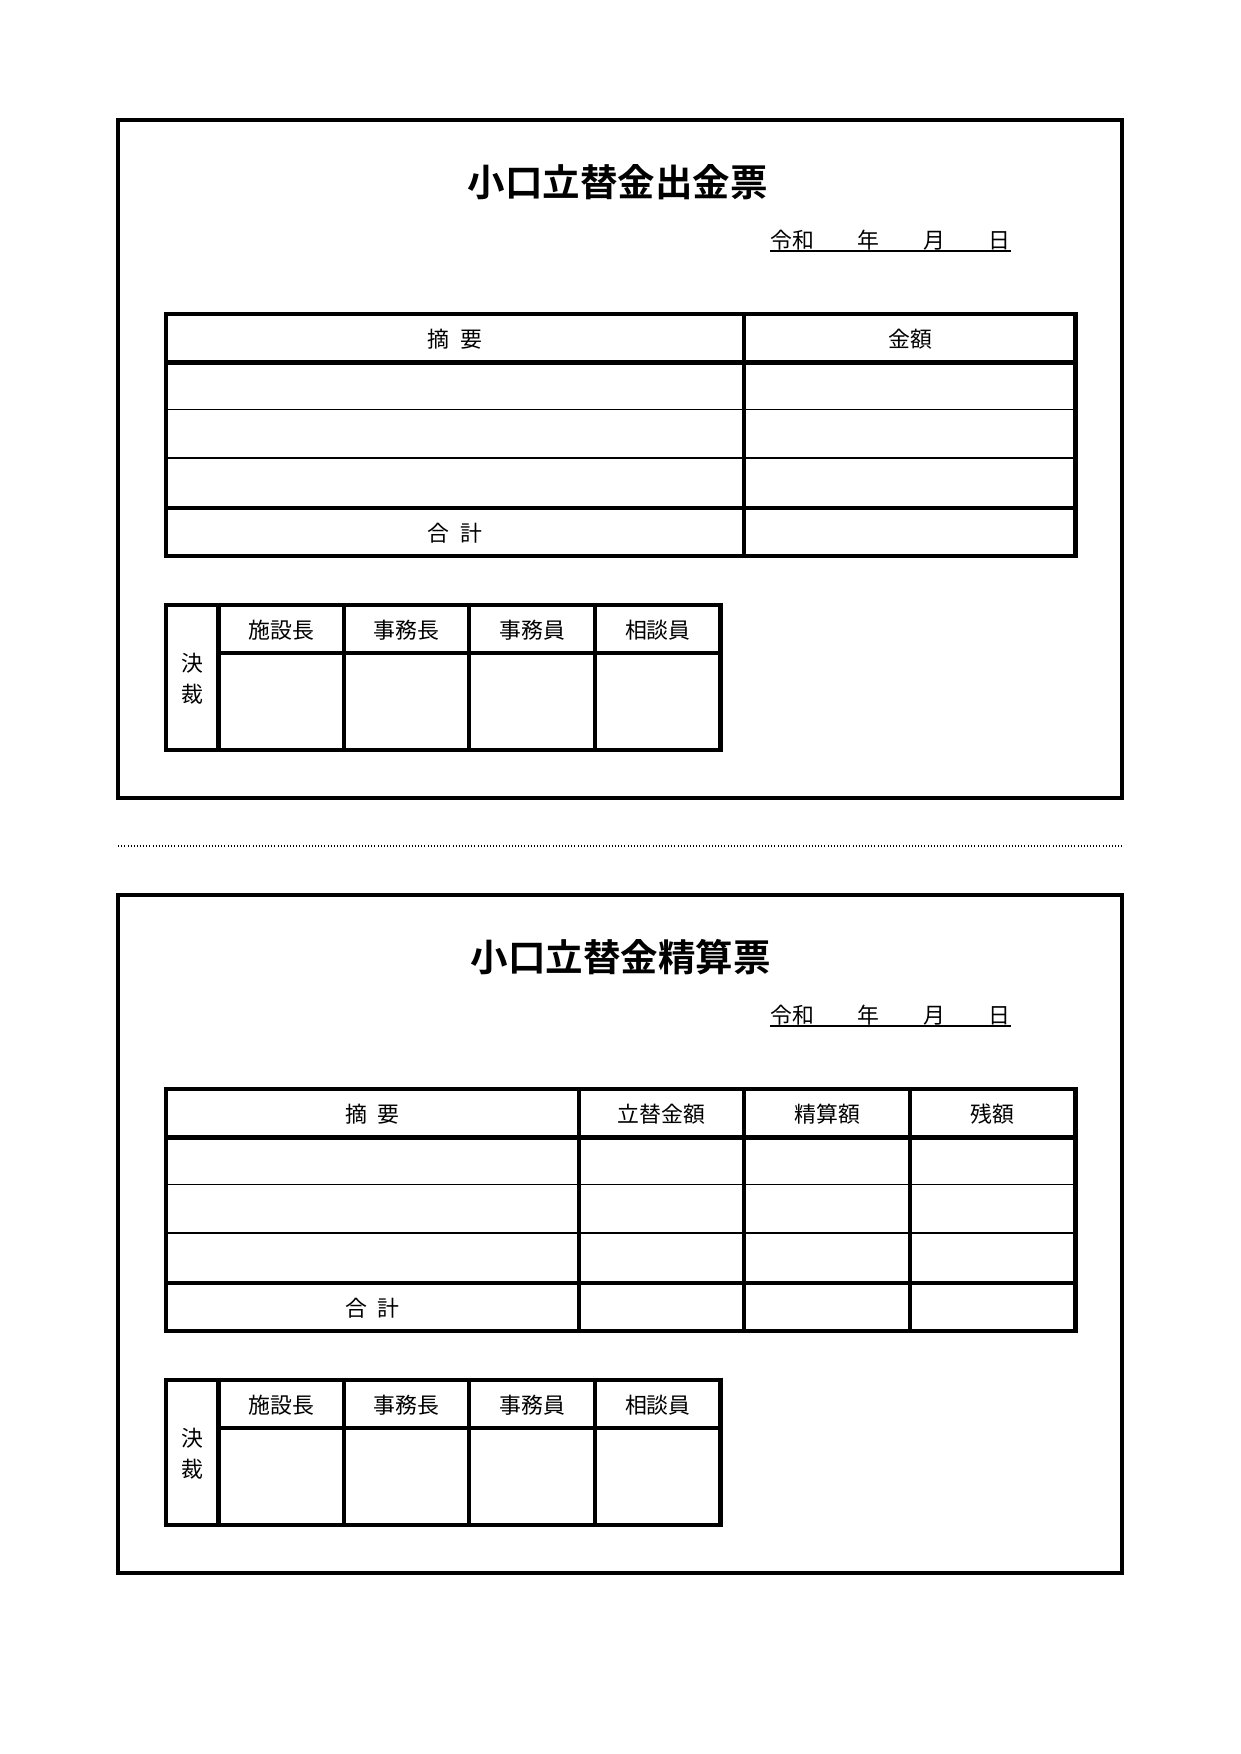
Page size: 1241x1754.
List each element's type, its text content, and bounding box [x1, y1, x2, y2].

table_cell [723, 651, 1075, 699]
table_cell [120, 457, 164, 506]
table_cell [120, 554, 166, 602]
table_cell [120, 603, 164, 651]
table_cell [746, 410, 1073, 457]
table_cell [1075, 603, 1120, 651]
table_cell 合 計 [168, 510, 742, 554]
table_cell 決裁 [168, 607, 216, 748]
table_cell [1075, 1474, 1120, 1523]
table_cell [723, 603, 1075, 651]
table_cell [168, 1185, 577, 1232]
table_header [1069, 122, 1120, 167]
table_cell [118, 845, 1122, 893]
table_cell [120, 897, 166, 942]
table_cell [168, 365, 742, 409]
table_cell [723, 699, 1075, 748]
table_cell [1075, 264, 1120, 312]
table_cell 事務長 [346, 1382, 467, 1426]
table_cell [746, 1234, 908, 1281]
table_cell [118, 800, 1122, 845]
table_cell [120, 1135, 164, 1184]
table_cell [746, 1140, 908, 1184]
table_cell [912, 1285, 1073, 1329]
table_cell [1078, 1184, 1120, 1232]
table_cell [1075, 554, 1120, 602]
table_cell [120, 1523, 1120, 1571]
table_cell [166, 1333, 1075, 1377]
table_cell [166, 1039, 1075, 1087]
table_cell [581, 1285, 742, 1329]
table_cell [1075, 699, 1120, 748]
table_cell [168, 1234, 577, 1281]
table_cell [746, 365, 1073, 409]
table_cell [1078, 360, 1120, 409]
table_cell 事務長 [346, 607, 467, 651]
table_cell [723, 1474, 1075, 1523]
table_header 小口立替金出金票 [166, 122, 1069, 215]
table_cell [120, 1184, 164, 1232]
table_cell [120, 1378, 164, 1426]
table_cell [120, 167, 166, 215]
table_cell [746, 1185, 908, 1232]
table_cell [120, 699, 164, 748]
table_cell [166, 215, 720, 263]
table_cell 事務員 [471, 1382, 593, 1426]
table_cell 施設長 [221, 607, 342, 651]
table_header [120, 122, 166, 167]
table_cell [166, 264, 1075, 312]
table_cell 合 計 [168, 1285, 577, 1329]
table_cell [581, 1185, 742, 1232]
table_cell 相談員 [597, 607, 718, 651]
table_cell [1075, 1378, 1120, 1426]
table_cell 立替金額 [581, 1091, 742, 1135]
table_cell [1075, 1329, 1120, 1377]
table_cell [120, 1474, 164, 1523]
table_cell [166, 558, 1075, 602]
table_cell 相談員 [597, 1382, 718, 1426]
table_cell 事務員 [471, 607, 593, 651]
table_cell [120, 990, 166, 1038]
table_cell [1075, 1039, 1120, 1087]
table_cell [581, 1234, 742, 1281]
table_cell [912, 1185, 1073, 1232]
table_cell [120, 1232, 164, 1281]
table_cell [1078, 1087, 1120, 1135]
table_cell [120, 942, 166, 990]
table_cell [1078, 1135, 1120, 1184]
table_cell 摘 要 [168, 1091, 577, 1135]
table_cell [120, 360, 164, 409]
table_cell [1075, 651, 1120, 699]
table_cell [723, 1378, 1075, 1426]
table_cell [1075, 1426, 1120, 1474]
table_cell [120, 651, 164, 699]
table_cell [581, 1140, 742, 1184]
table_cell [120, 1039, 166, 1087]
table_cell [471, 1430, 593, 1523]
table_cell [1078, 1232, 1120, 1281]
table_cell [1078, 312, 1120, 360]
table_cell [746, 459, 1073, 506]
table_cell [746, 1285, 908, 1329]
table_cell [471, 655, 593, 748]
table_cell [912, 1234, 1073, 1281]
table_cell [1075, 897, 1120, 942]
table_cell [120, 748, 1120, 796]
table_cell 令和 年 月 日 [720, 990, 1120, 1038]
table_cell 令和 年 月 日 [720, 215, 1120, 263]
table_cell [120, 215, 166, 263]
table_cell [746, 510, 1073, 554]
table_cell [120, 264, 166, 312]
table_cell [120, 312, 164, 360]
table_cell [597, 1430, 718, 1523]
table_cell [221, 655, 342, 748]
table_cell 決裁 [168, 1382, 216, 1523]
table_cell [1078, 409, 1120, 457]
table_cell [1075, 942, 1120, 990]
table_cell [346, 655, 467, 748]
table_cell [1078, 457, 1120, 506]
table_cell [221, 1430, 342, 1523]
table_cell [120, 1281, 164, 1329]
table_cell 施設長 [221, 1382, 342, 1426]
table_cell [912, 1140, 1073, 1184]
table_cell [597, 655, 718, 748]
table_cell [120, 506, 164, 554]
table_cell [168, 1140, 577, 1184]
table_cell 精算額 [746, 1091, 908, 1135]
table_cell [1078, 1281, 1120, 1329]
table_cell [1078, 506, 1120, 554]
table_cell 金額 [746, 316, 1073, 360]
table_cell [168, 410, 742, 457]
table_cell [723, 1426, 1075, 1474]
table_cell 残額 [912, 1091, 1073, 1135]
table_cell [120, 1087, 164, 1135]
table_cell 摘 要 [168, 316, 742, 360]
table_cell [168, 459, 742, 506]
table_cell [120, 1329, 166, 1377]
table_cell [120, 1426, 164, 1474]
table_cell [1069, 167, 1120, 215]
table_cell 小口立替金精算票 [166, 897, 1075, 990]
table_cell [120, 409, 164, 457]
table_cell [166, 990, 720, 1038]
table_cell [346, 1430, 467, 1523]
